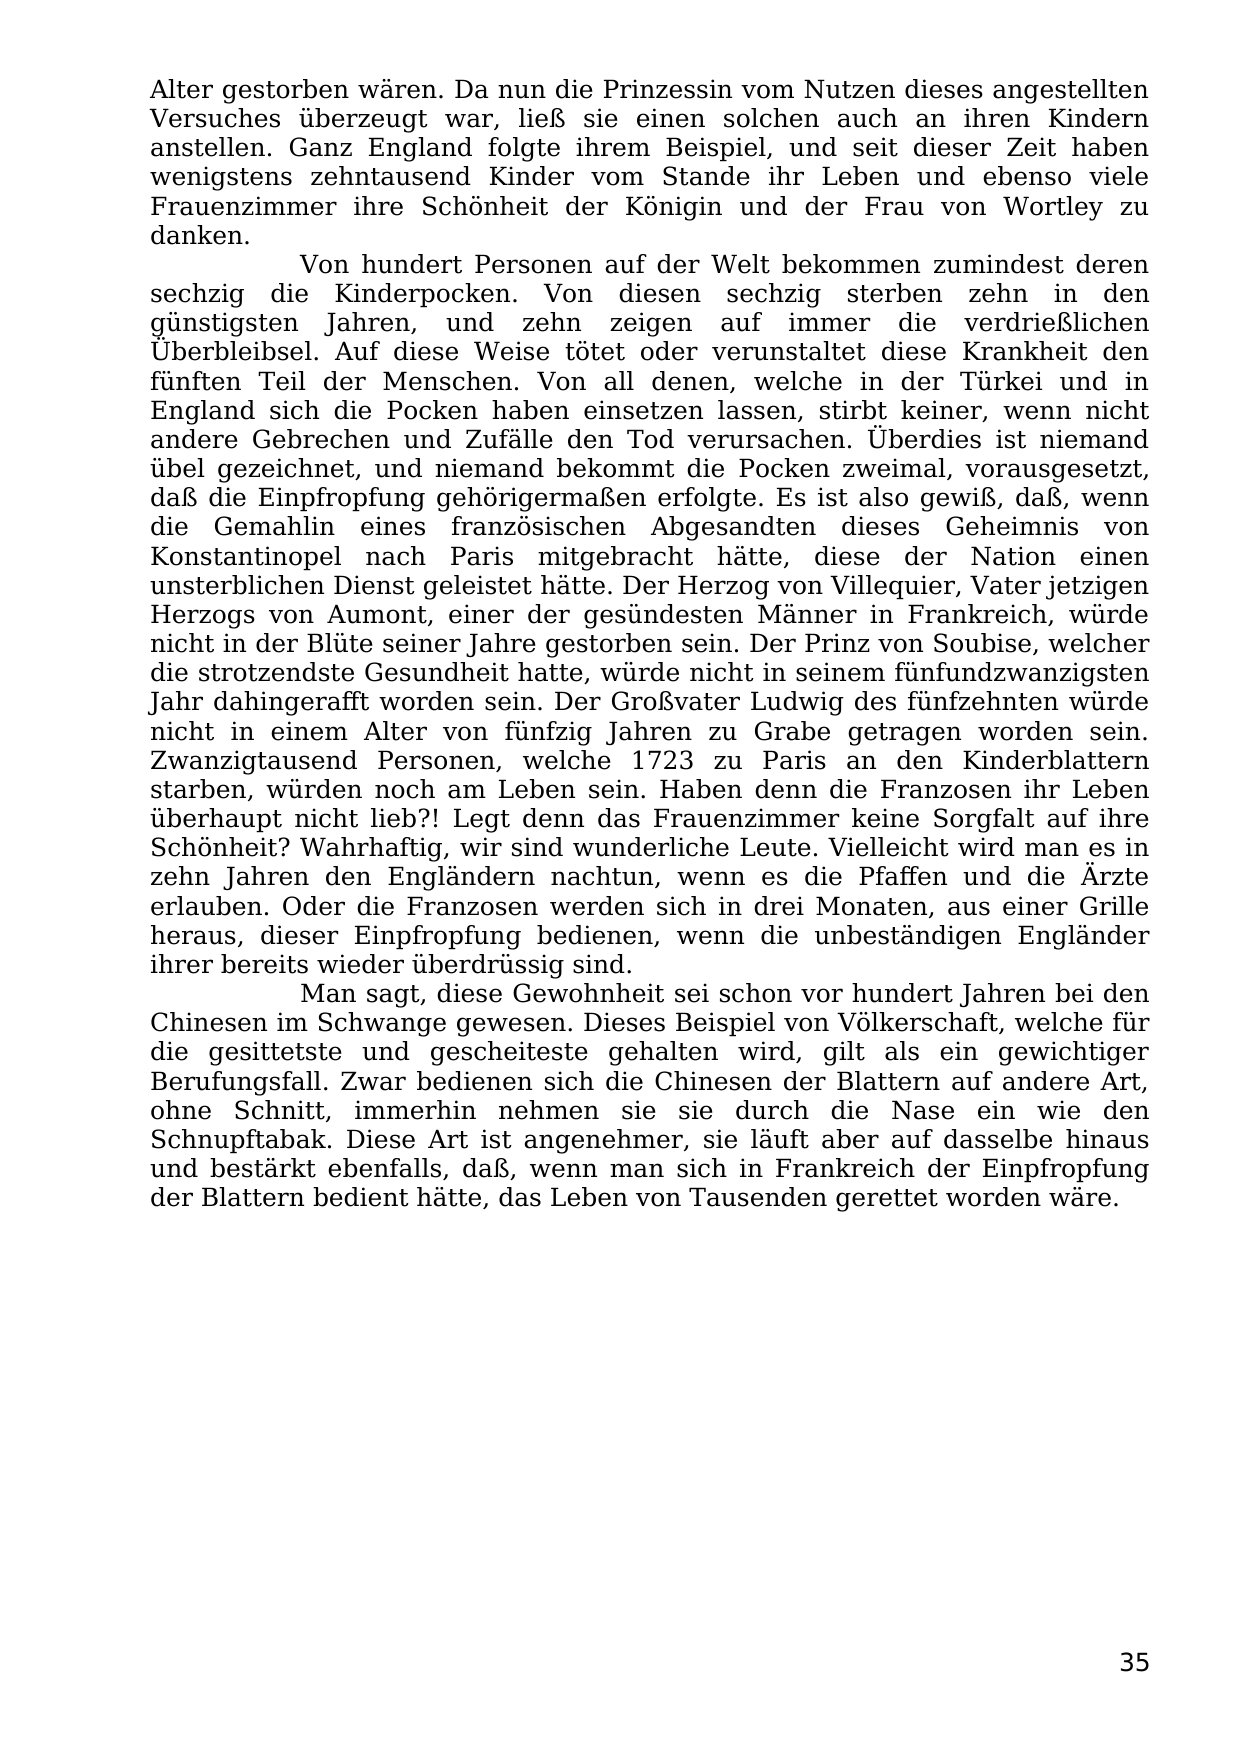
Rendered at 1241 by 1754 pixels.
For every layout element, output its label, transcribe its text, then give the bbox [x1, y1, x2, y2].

text Von hundert Personen auf der Welt bekommen zumindest deren sechzig die Kinderpocken. Von diesen sechzig sterben zehn in den günstigsten Jahren, und zehn zeigen auf immer die verdrießlichen Überbleibsel. Auf diese Weise tötet oder verunstaltet diese Krankheit den fünften Teil der Menschen. Von all denen, welche in der Türkei und in England sich die Pocken haben einsetzen lassen, stirbt keiner, wenn nicht andere Gebrechen und Zufälle den Tod verursachen. Überdies ist niemand übel gezeichnet, und niemand bekommt die Pocken zweimal, vorausgesetzt, daß die Einpfropfung gehörigermaßen erfolgte. Es ist also gewiß, daß, wenn die Gemahlin eines französischen Abgesandten dieses Geheimnis von Konstantinopel nach Paris mitgebracht hätte, diese der Nation einen unsterblichen Dienst geleistet hätte. Der Herzog von Villequier, Vater jetzigen Herzogs von Aumont, einer der gesündesten Männer in Frankreich, würde nicht in der Blüte seiner Jahre gestorben sein. Der Prinz von Soubise, welcher die strotzendste Gesundheit hatte, würde nicht in seinem fünfundzwanzigsten Jahr dahingerafft worden sein. Der Großvater Ludwig des fünfzehnten würde nicht in einem Alter von fünfzig Jahren zu Grabe getragen worden sein. Zwanzigtausend Personen, welche 1723 zu Paris an den Kinderblattern starben, würden noch am Leben sein. Haben denn die Franzosen ihr Leben überhaupt nicht lieb?! Legt denn das Frauenzimmer keine Sorgfalt auf ihre Schönheit? Wahrhaftig, wir sind wunderliche Leute. Vielleicht wird man es in zehn Jahren den Engländern nachtun, wenn es die Pfaffen und die Ärzte erlauben. Oder die Franzosen werden sich in drei Monaten, aus einer Grille heraus, dieser Einpfropfung bedienen, wenn die unbeständigen Engländer ihrer bereits wieder überdrüssig sind. [150, 250, 1151, 979]
text Alter gestorben wären. Da nun die Prinzessin vom Nutzen dieses angestellten Versuches überzeugt war, ließ sie einen solchen auch an ihren Kindern anstellen. Ganz England folgte ihrem Beispiel, und seit dieser Zeit haben wenigstens zehntausend Kinder vom Stande ihr Leben und ebenso viele Frauenzimmer ihre Schönheit der Königin und der Frau von Wortley zu danken. [150, 75, 1151, 250]
text Man sagt, diese Gewohnheit sei schon vor hundert Jahren bei den Chinesen im Schwange gewesen. Dieses Beispiel von Völkerschaft, welche für die gesittetste und gescheiteste gehalten wird, gilt als ein gewichtiger Berufungsfall. Zwar bedienen sich die Chinesen der Blattern auf andere Art, ohne Schnitt, immerhin nehmen sie sie durch die Nase ein wie den Schnupftabak. Diese Art ist angenehmer, sie läuft aber auf dasselbe hinaus und bestärkt ebenfalls, daß, wenn man sich in Frankreich der Einpfropfung der Blattern bedient hätte, das Leben von Tausenden gerettet worden wäre. [150, 979, 1151, 1212]
